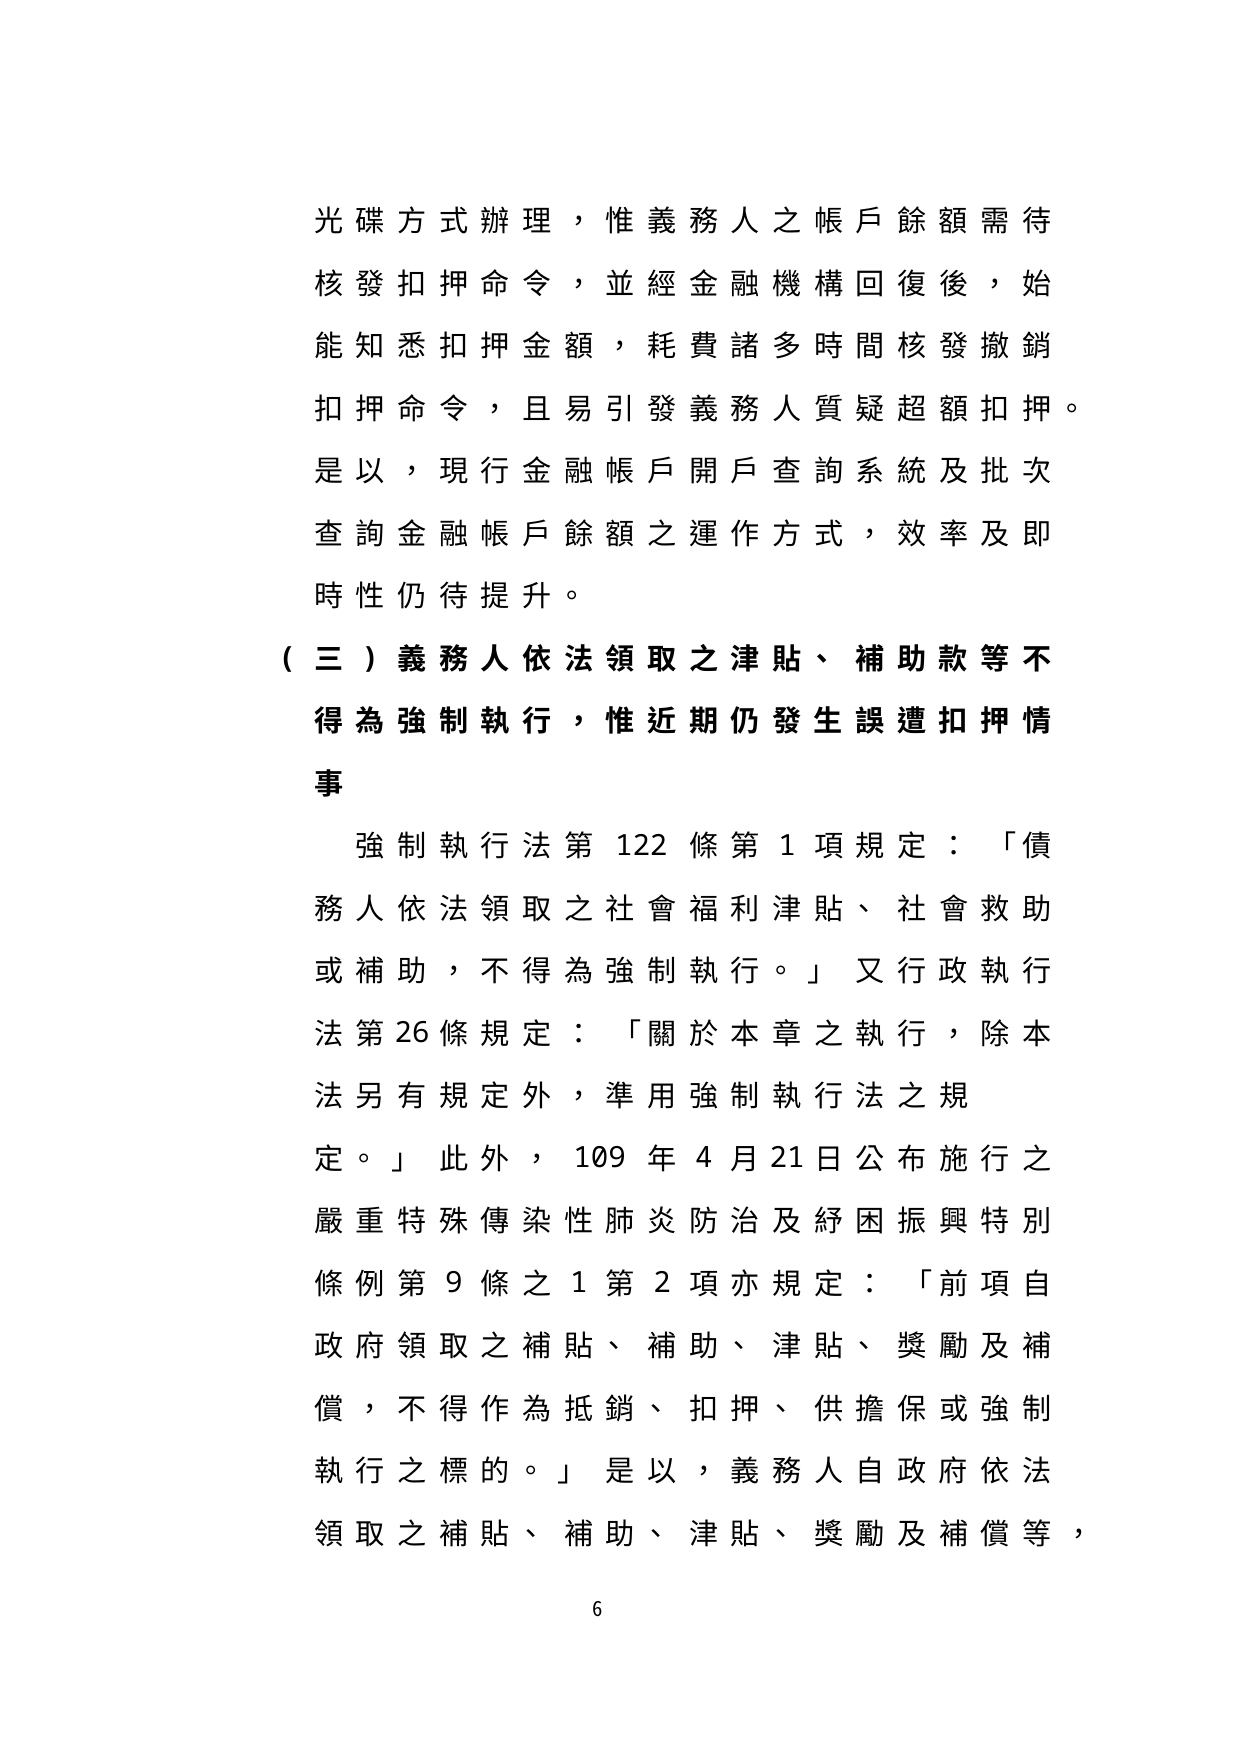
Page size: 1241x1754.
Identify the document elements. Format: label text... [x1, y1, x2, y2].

text (三)義務人依法領取之津貼、補助款等不得為強制執行，惟近期仍發生誤遭扣押情事 [242, 615, 1058, 802]
text 強制執行法第122條第1項規定：「債務人依法領取之社會福利津貼、社會救助或補助，不得為強制執行。」又行政執行法第26條規定：「關於本章之執行，除本法另有規定外，準用強制執行法之規定。」此外，109年4月21日公布施行之嚴重特殊傳染性肺炎防治及紓困振興特別條例第9條之1第2項亦規定：「前項自政府領取之補貼、補助、津貼、獎勵及補償，不得作為抵銷、扣押、供擔保或強制執行之標的。」是以，義務人自政府依法領取之補貼、補助、津貼、獎勵及補償等，係政府照護社會弱勢族群或扶助產業之措施，用以維持其基本生活或營運，如予強制執行，則有違政府發給之目的。 [271, 802, 1058, 1552]
text 近年行政執行署新收案件多為小額案件，對於該類小額案件執行義務人之存款債權，相較於其他種類財產之執行（如動產、不動產等），係屬有效且合理之執行方法。行政執行署前已建置金融帳戶開戶查詢系統，然僅可查得義務人於金融機構之開戶資料，尚無法查詢帳戶餘額，且可運用該查詢系統之案件量十分有限；因應小額案件大幅成長趨勢，為使各分署精準扣押存款，遂由數個執行分署聯合每年定期向轄區內主要金融機構查詢2至3次義務人之存款餘額(即批次查詢金融帳戶餘額)，並透過案管系統統計報表管控案件進度，現行運作方式則係由執行分署以公文檢附光碟方式辦理，惟義務人之帳戶餘額需待核發扣押命令，並經金融機構回復後，始能知悉扣押金額，耗費諸多時間核發撤銷扣押命令，且易引發義務人質疑超額扣押。是以，現行金融帳戶開戶查詢系統及批次查詢金融帳戶餘額之運作方式，效率及即時性仍待提升。 [271, 177, 1058, 615]
